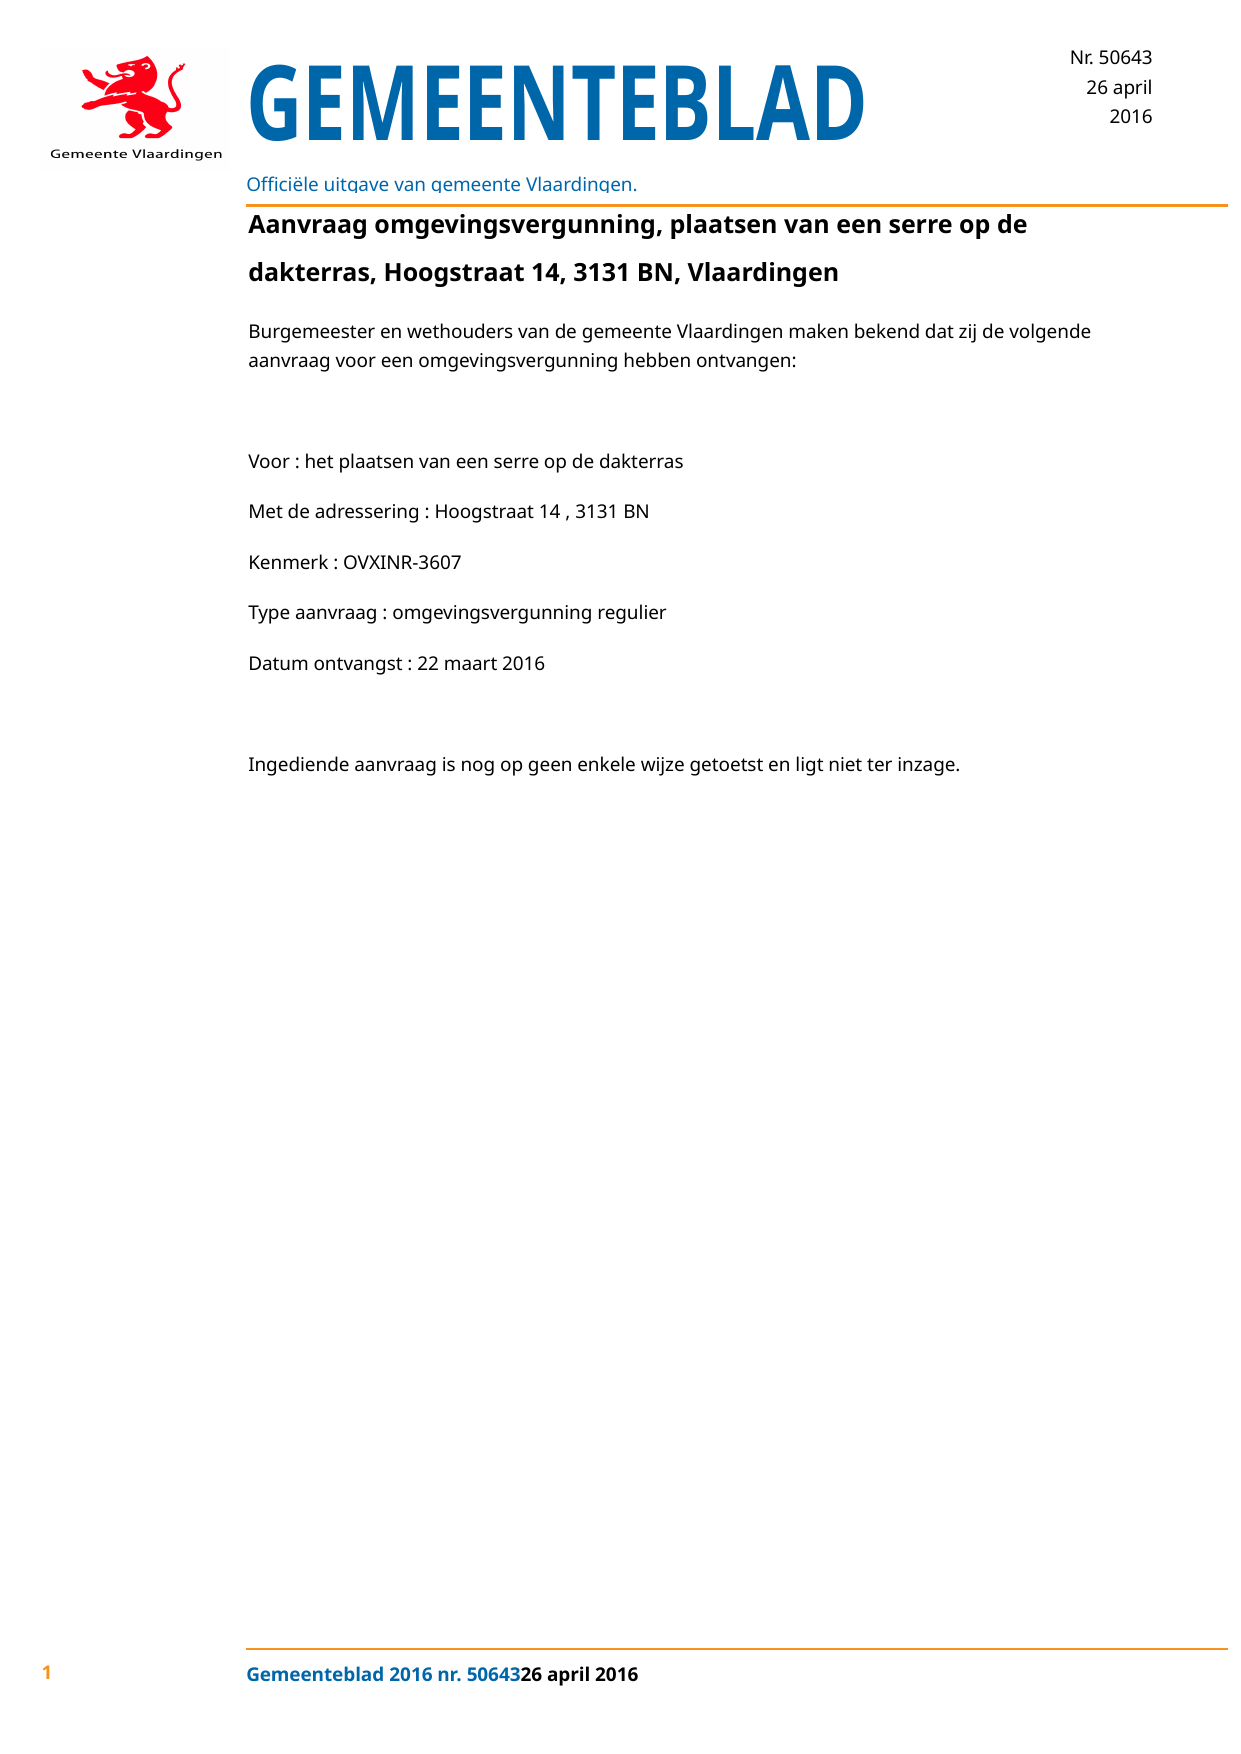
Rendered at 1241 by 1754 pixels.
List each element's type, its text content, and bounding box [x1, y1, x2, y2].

text Ingediende aanvraag is nog op geen enkele wijze getoetst en ligt niet ter inzage. [248, 751, 1152, 777]
text Burgemeester en wethouders van de gemeente Vlaardingen maken bekend dat zij de volgende aanvraag voor een omgevingsvergunning hebben ontvangen: [248, 318, 1152, 373]
text Aanvraag omgevingsvergunning, plaatsen van een serre op de dakterras, Hoogstraat 14, 3131 BN, Vlaardingen [248, 207, 1152, 288]
text Datum ontvangst : 22 maart 2016 [248, 650, 1152, 676]
text Met de adressering : Hoogstraat 14 , 3131 BN [248, 499, 1152, 524]
text Type aanvraag : omgevingsvergunning regulier [248, 599, 1152, 625]
text Kenmerk : OVXINR-3607 [248, 549, 1152, 575]
text Voor : het plaatsen van een serre op de dakterras [248, 448, 1152, 474]
picture [41, 47, 231, 172]
